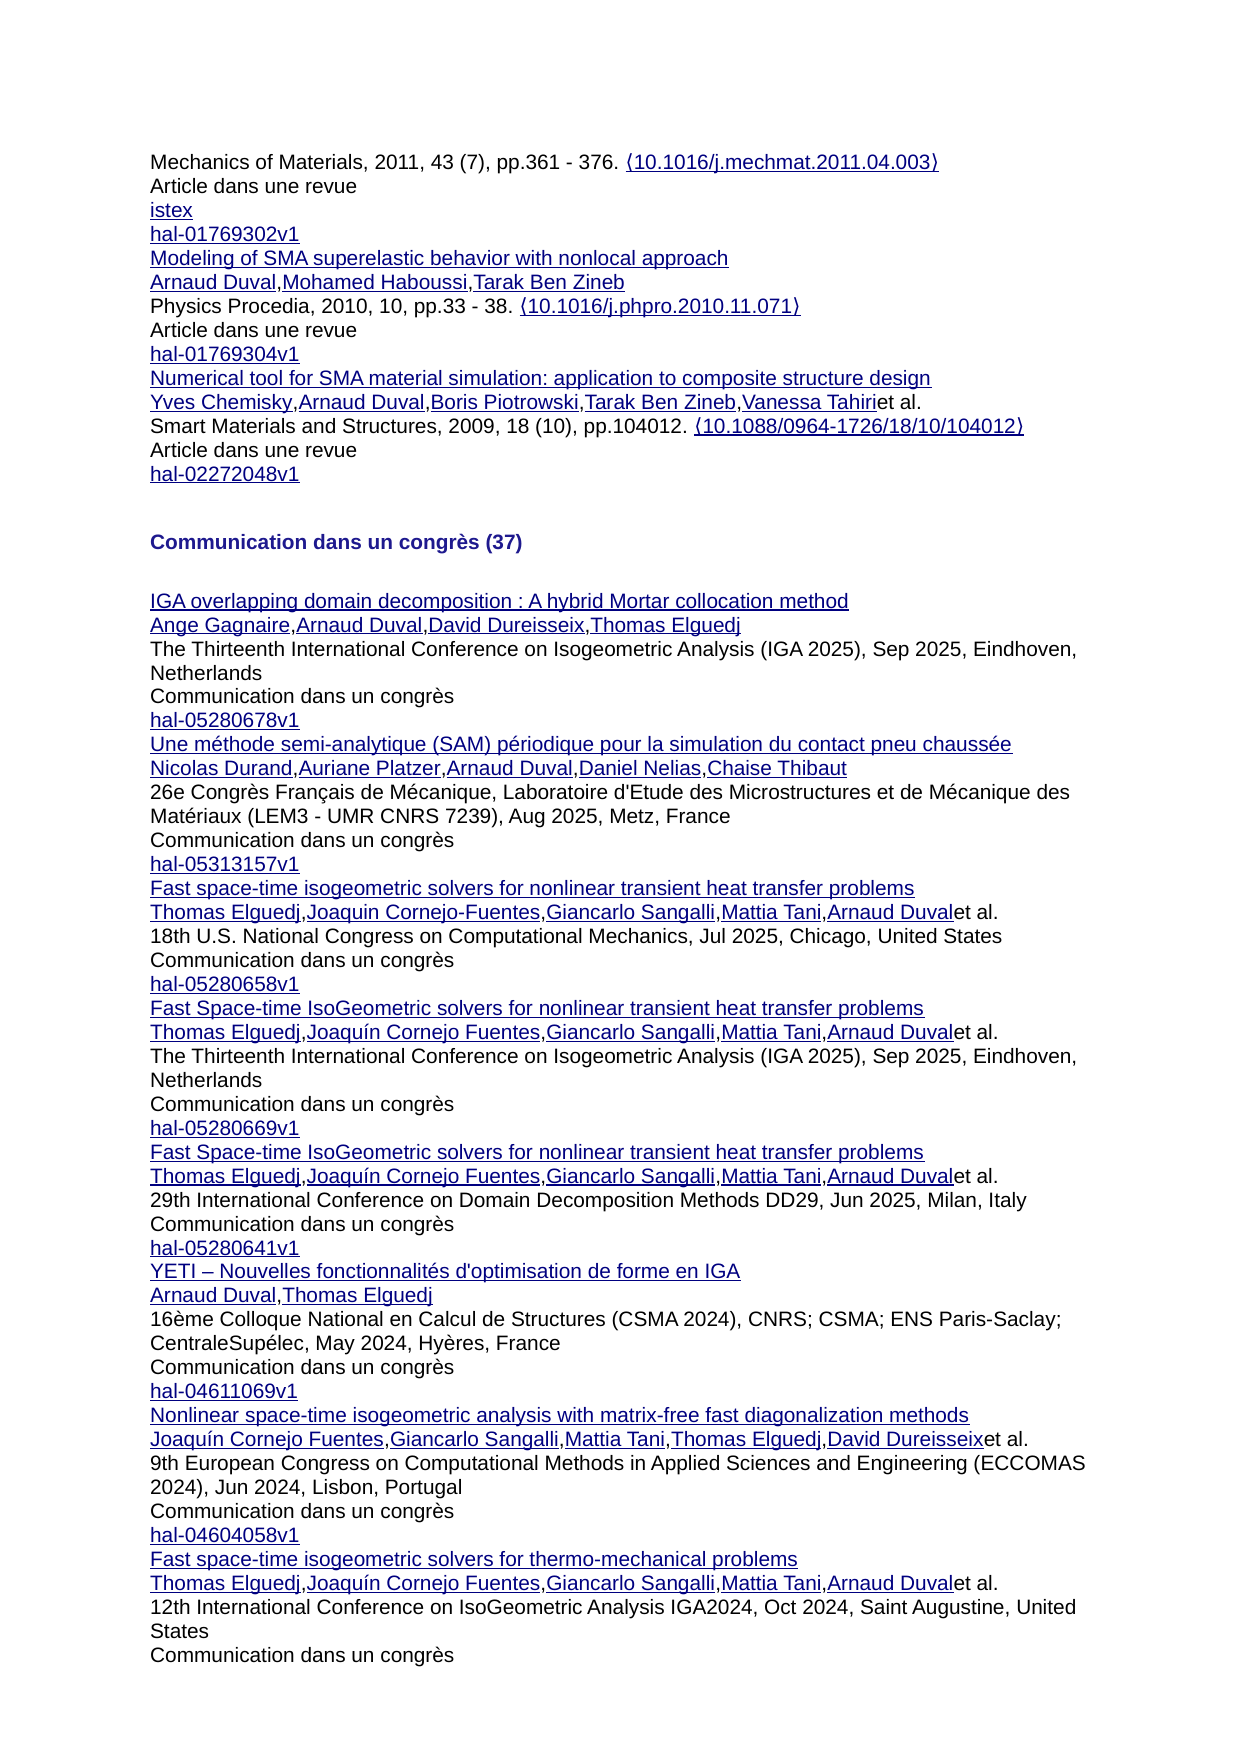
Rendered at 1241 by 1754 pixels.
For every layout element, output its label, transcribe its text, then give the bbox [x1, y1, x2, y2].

table_cell Fast space-time isogeometric solvers for nonlinear transient heat transfer problems Thomas Elguedj,Joaquin Cornejo-Fuentes,Giancarlo Sangalli,Mattia Tani,Arnaud Duvalet al. 18th U.S. National Congress on Computational Mechanics, Jul 2025, Chicago, United States Communication dans un congrès hal-05280658v1 [150, 876, 1090, 996]
table_cell Modeling of SMA superelastic behavior with nonlocal approach Arnaud Duval,Mohamed Haboussi,Tarak Ben Zineb Physics Procedia, 2010, 10, pp.33 - 38. ⟨10.1016/j.phpro.2010.11.071⟩ Article dans une revue hal-01769304v1 [150, 246, 1090, 366]
table_cell Nonlinear space-time isogeometric analysis with matrix-free fast diagonalization methods Joaquín Cornejo Fuentes,Giancarlo Sangalli,Mattia Tani,Thomas Elguedj,David Dureisseixet al. 9th European Congress on Computational Methods in Applied Sciences and Engineering (ECCOMAS 2024), Jun 2024, Lisbon, Portugal Communication dans un congrès hal-04604058v1 [150, 1403, 1090, 1547]
table_cell Fast Space-time IsoGeometric solvers for nonlinear transient heat transfer problems Thomas Elguedj,Joaquín Cornejo Fuentes,Giancarlo Sangalli,Mattia Tani,Arnaud Duvalet al. The Thirteenth International Conference on Isogeometric Analysis (IGA 2025), Sep 2025, Eindhoven, Netherlands Communication dans un congrès hal-05280669v1 [150, 996, 1090, 1139]
table_header IGA overlapping domain decomposition : A hybrid Mortar collocation method Ange Gagnaire,Arnaud Duval,David Dureisseix,Thomas Elguedj The Thirteenth International Conference on Isogeometric Analysis (IGA 2025), Sep 2025, Eindhoven, Netherlands Communication dans un congrès hal-05280678v1 [150, 589, 1090, 732]
table_cell Une méthode semi-analytique (SAM) périodique pour la simulation du contact pneu chaussée Nicolas Durand,Auriane Platzer,Arnaud Duval,Daniel Nelias,Chaise Thibaut 26e Congrès Français de Mécanique, Laboratoire d'Etude des Microstructures et de Mécanique des Matériaux (LEM3 - UMR CNRS 7239), Aug 2025, Metz, France Communication dans un congrès hal-05313157v1 [150, 732, 1090, 876]
table_cell Mechanics of Materials, 2011, 43 (7), pp.361 - 376. ⟨10.1016/j.mechmat.2011.04.003⟩ Article dans une revue istex hal-01769302v1 [150, 150, 1090, 246]
table_cell Fast Space-time IsoGeometric solvers for nonlinear transient heat transfer problems Thomas Elguedj,Joaquín Cornejo Fuentes,Giancarlo Sangalli,Mattia Tani,Arnaud Duvalet al. 29th International Conference on Domain Decomposition Methods DD29, Jun 2025, Milan, Italy Communication dans un congrès hal-05280641v1 [150, 1140, 1090, 1259]
table_cell Numerical tool for SMA material simulation: application to composite structure design Yves Chemisky,Arnaud Duval,Boris Piotrowski,Tarak Ben Zineb,Vanessa Tahiriet al. Smart Materials and Structures, 2009, 18 (10), pp.104012. ⟨10.1088/0964-1726/18/10/104012⟩ Article dans une revue hal-02272048v1 [150, 366, 1090, 485]
table_cell Fast space-time isogeometric solvers for thermo-mechanical problems Thomas Elguedj,Joaquín Cornejo Fuentes,Giancarlo Sangalli,Mattia Tani,Arnaud Duvalet al. 12th International Conference on IsoGeometric Analysis IGA2024, Oct 2024, Saint Augustine, United States Communication dans un congrès [150, 1547, 1090, 1667]
table_cell YETI – Nouvelles fonctionnalités d'optimisation de forme en IGA Arnaud Duval,Thomas Elguedj 16ème Colloque National en Calcul de Structures (CSMA 2024), CNRS; CSMA; ENS Paris-Saclay; CentraleSupélec, May 2024, Hyères, France Communication dans un congrès hal-04611069v1 [150, 1259, 1090, 1403]
subtitle Communication dans un congrès (37) [150, 530, 1090, 554]
